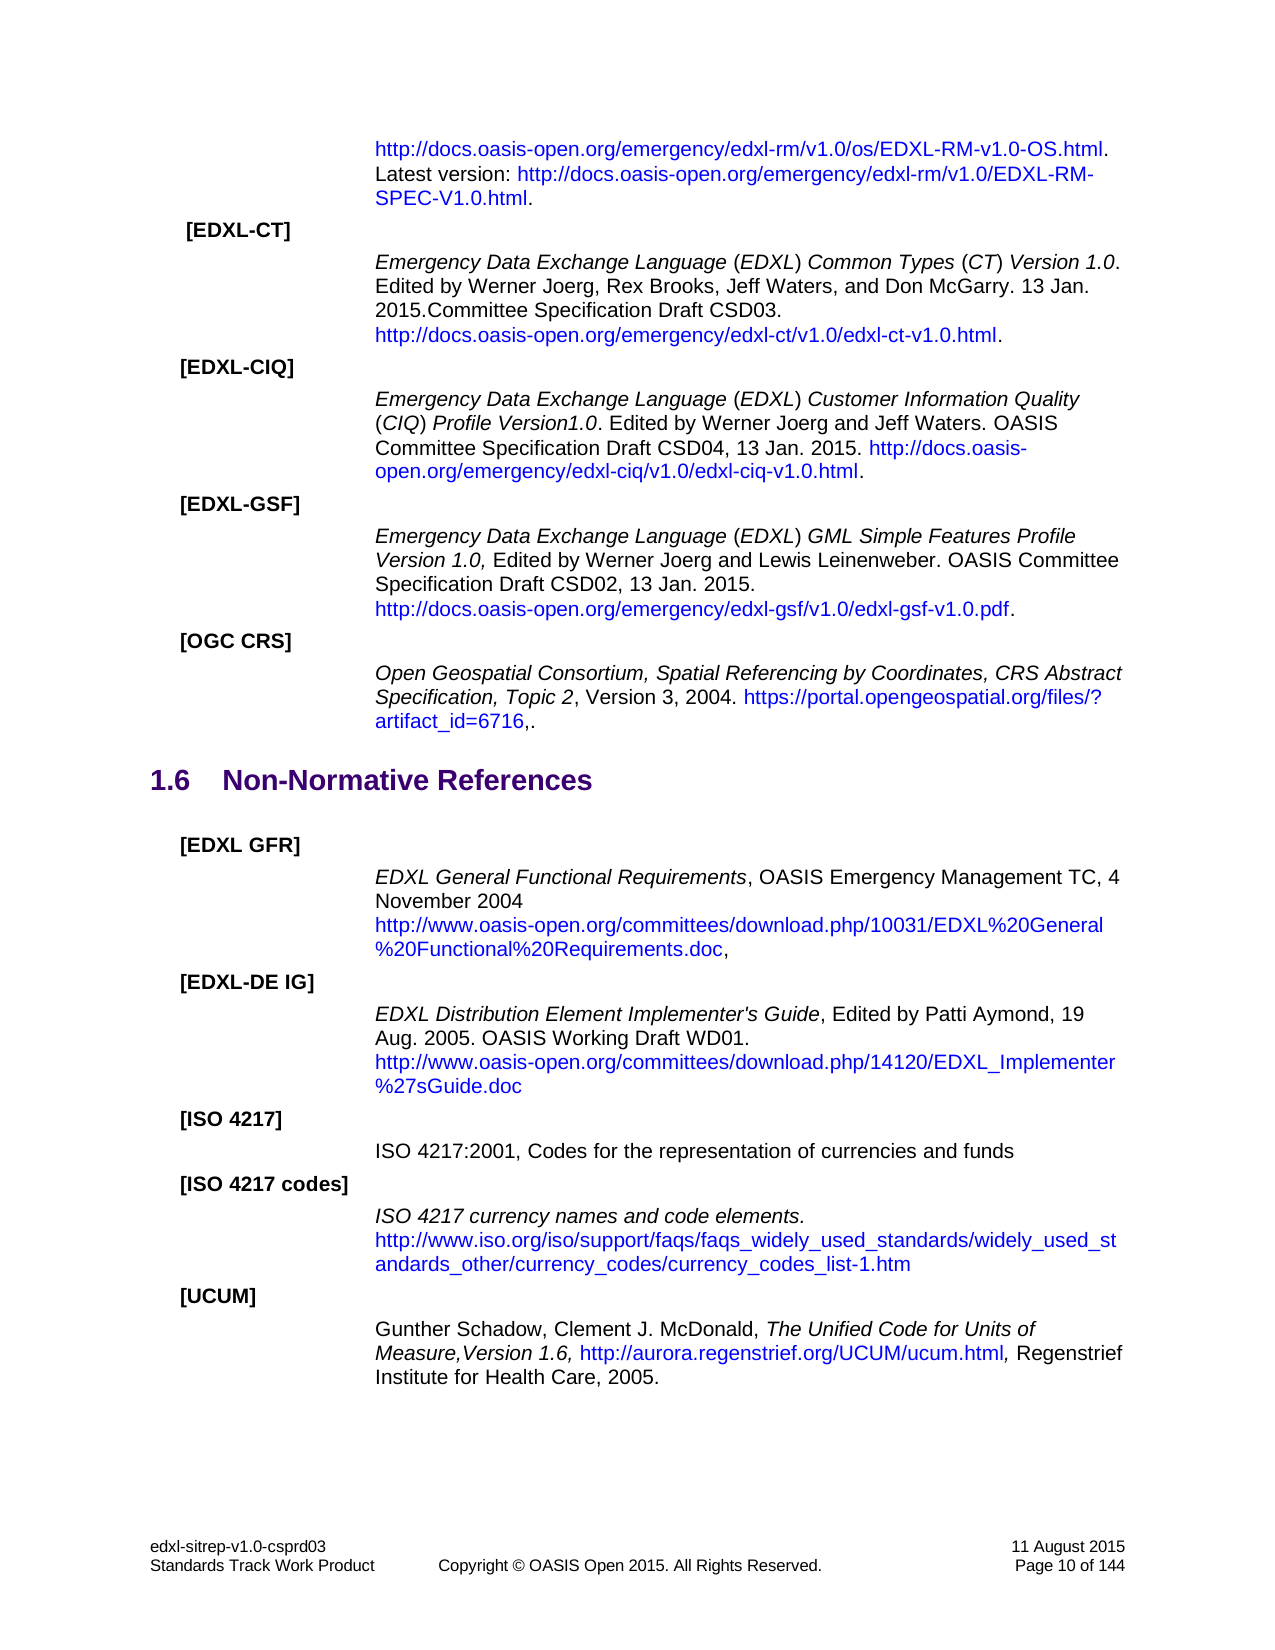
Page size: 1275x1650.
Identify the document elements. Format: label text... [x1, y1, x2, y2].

text [EDXL-CT] [180, 218, 1125, 242]
text [EDXL GFR] [180, 833, 1125, 857]
text ISO 4217 currency names and code elements. http://www.iso.org/iso/support/faqs/faqs_widely_used_standards/widely_used_standards_other/currency_codes/currency_codes_list-1.htm [187, 1204, 1125, 1276]
text [EDXL-GSF] [180, 492, 1125, 516]
text [EDXL-CIQ] [180, 355, 1125, 379]
text Open Geospatial Consortium, Spatial Referencing by Coordinates, CRS Abstract Specification, Topic 2, Version 3, 2004. https://portal.opengeospatial.org/files/?artifact_id=6716,. [187, 661, 1125, 733]
text EDXL General Functional Requirements, OASIS Emergency Management TC, 4 November 2004 http://www.oasis-open.org/committees/download.php/10031/EDXL%20General%20Functional%20Requirements.doc, [187, 865, 1125, 961]
text [UCUM] [180, 1284, 1125, 1308]
text Emergency Data Exchange Language (EDXL) GML Simple Features Profile Version 1.0, Edited by Werner Joerg and Lewis Leinenweber. OASIS Committee Specification Draft CSD02, 13 Jan. 2015. http://docs.oasis-open.org/emergency/edxl-gsf/v1.0/edxl-gsf-v1.0.pdf. [187, 524, 1125, 621]
text Gunther Schadow, Clement J. McDonald, The Unified Code for Units of Measure,Version 1.6, http://aurora.regenstrief.org/UCUM/ucum.html, Regenstrief Institute for Health Care, 2005. [187, 1317, 1125, 1389]
text [OGC CRS] [180, 629, 1125, 653]
text [ISO 4217] [180, 1107, 1125, 1131]
subtitle Non-Normative References [150, 763, 1125, 796]
text EDXL Distribution Element Implementer's Guide, Edited by Patti Aymond, 19 Aug. 2005. OASIS Working Draft WD01. http://www.oasis-open.org/committees/download.php/14120/EDXL_Implementer%27sGuide.doc [187, 1002, 1125, 1098]
text Emergency Data Exchange Language (EDXL) Common Types (CT) Version 1.0. Edited by Werner Joerg, Rex Brooks, Jeff Waters, and Don McGarry. 13 Jan. 2015.Committee Specification Draft CSD03. http://docs.oasis-open.org/emergency/edxl-ct/v1.0/edxl-ct-v1.0.html. [187, 250, 1125, 347]
text http://docs.oasis-open.org/emergency/edxl-rm/v1.0/os/EDXL-RM-v1.0-OS.html. Latest version: http://docs.oasis-open.org/emergency/edxl-rm/v1.0/EDXL-RM-SPEC-V1.0.html. [187, 137, 1125, 209]
text [ISO 4217 codes] [180, 1171, 1125, 1196]
text ISO 4217:2001, Codes for the representation of currencies and funds [187, 1139, 1125, 1163]
text Emergency Data Exchange Language (EDXL) Customer Information Quality (CIQ) Profile Version1.0. Edited by Werner Joerg and Jeff Waters. OASIS Committee Specification Draft CSD04, 13 Jan. 2015. http://docs.oasis-open.org/emergency/edxl-ciq/v1.0/edxl-ciq-v1.0.html. [187, 387, 1125, 483]
text [EDXL-DE IG] [180, 970, 1125, 994]
